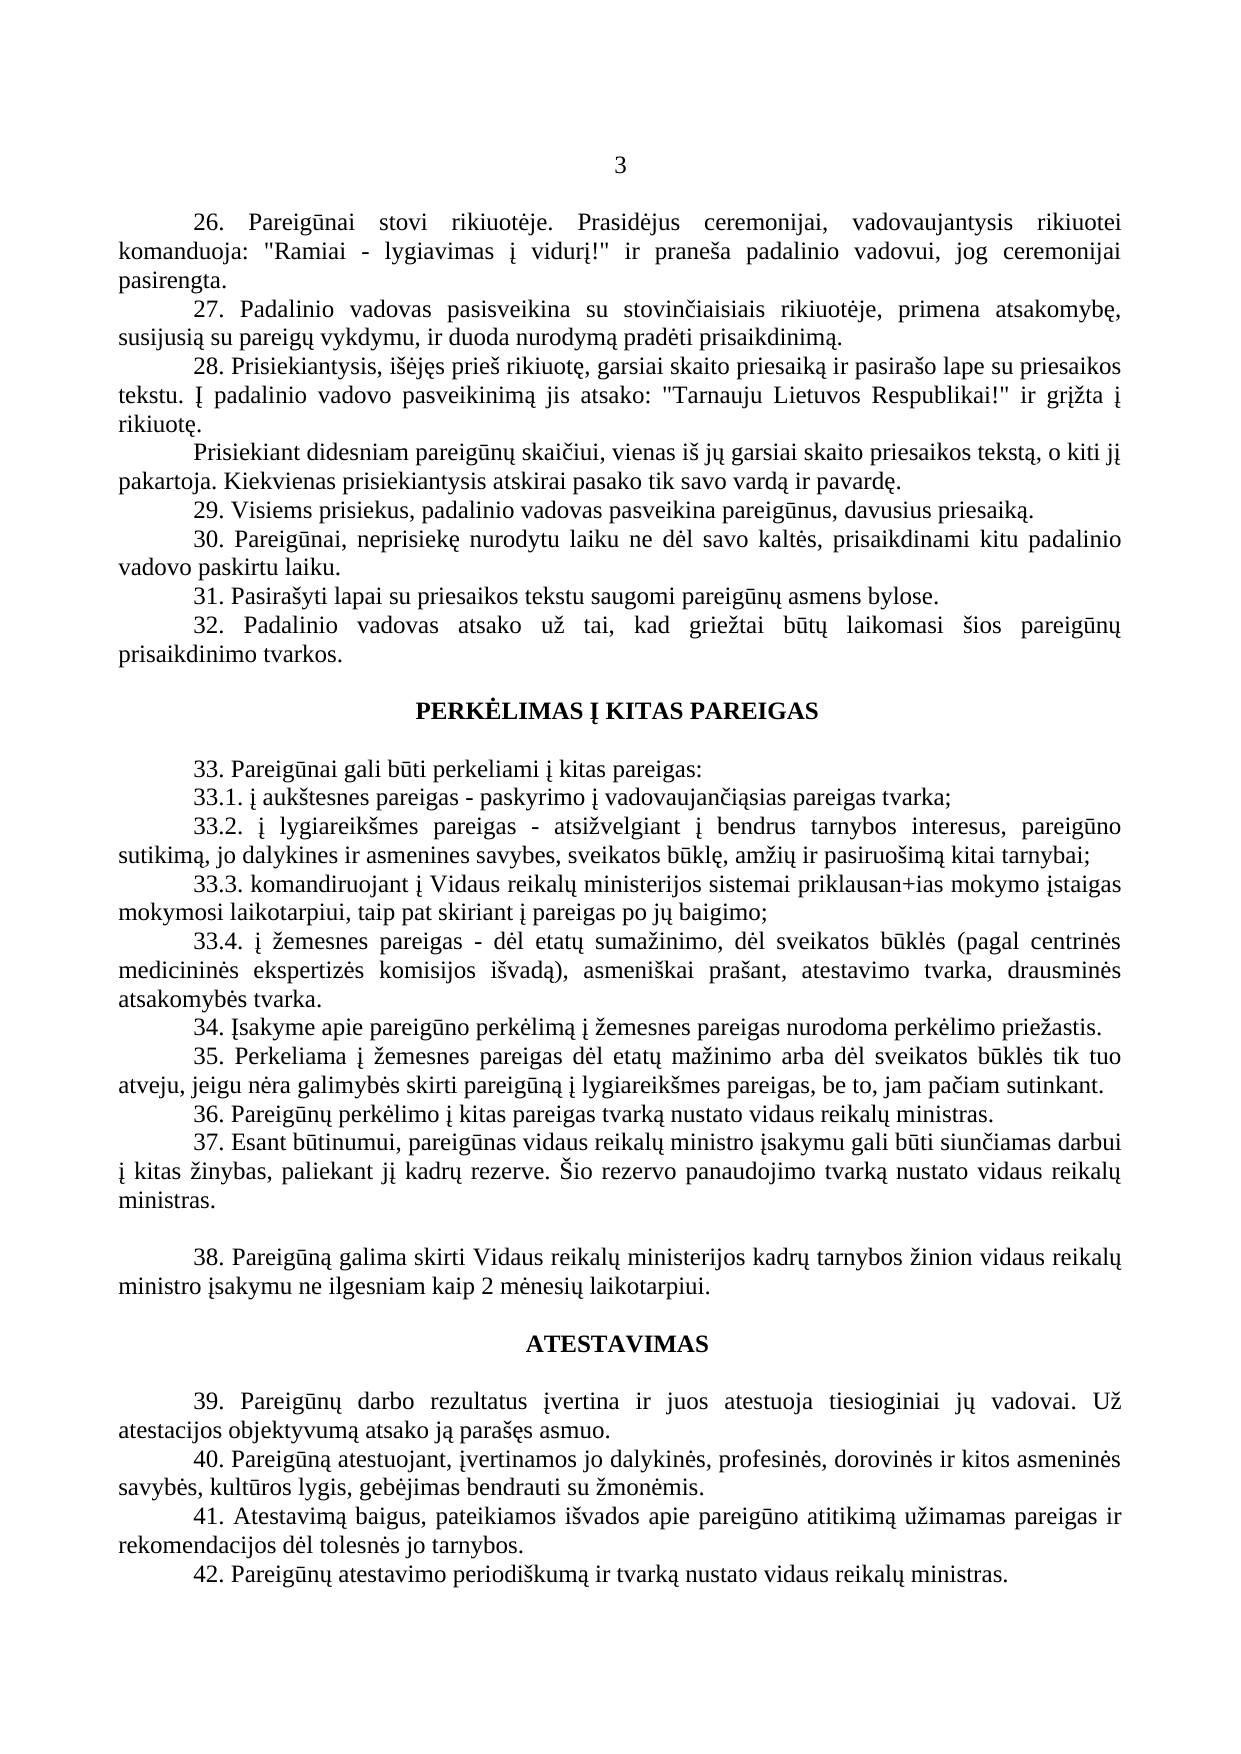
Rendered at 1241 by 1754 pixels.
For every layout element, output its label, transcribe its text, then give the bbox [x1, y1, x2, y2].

text Prisiekiant didesniam pareigūnų skaičiui, vienas iš jų garsiai skaito priesaikos tekstą, o kiti jį pakartoja. Kiekvienas prisiekiantysis atskirai pasako tik savo vardą ir pavardę. [118, 437, 1122, 495]
text 32. Padalinio vadovas atsako už tai, kad griežtai būtų laikomasi šios pareigūnų prisaikdinimo tvarkos. [118, 610, 1122, 667]
text 33.3. komandiruojant į Vidaus reikalų ministerijos sistemai priklausan+ias mokymo įstaigas mokymosi laikotarpiui, taip pat skiriant į pareigas po jų baigimo; [118, 869, 1122, 926]
text 40. Pareigūną atestuojant, įvertinamos jo dalykinės, profesinės, dorovinės ir kitos asmeninės savybės, kultūros lygis, gebėjimas bendrauti su žmonėmis. [118, 1444, 1122, 1501]
text 33. Pareigūnai gali būti perkeliami į kitas pareigas: [118, 754, 1122, 782]
text 28. Prisiekiantysis, išėjęs prieš rikiuotę, garsiai skaito priesaiką ir pasirašo lape su priesaikos tekstu. Į padalinio vadovo pasveikinimą jis atsako: "Tarnauju Lietuvos Respublikai!" ir grįžta į rikiuotę. [118, 351, 1122, 437]
text 34. Įsakyme apie pareigūno perkėlimą į žemesnes pareigas nurodoma perkėlimo priežastis. [118, 1012, 1122, 1041]
text 36. Pareigūnų perkėlimo į kitas pareigas tvarką nustato vidaus reikalų ministras. [118, 1099, 1122, 1127]
text 31. Pasirašyti lapai su priesaikos tekstu saugomi pareigūnų asmens bylose. [118, 581, 1122, 610]
text ATESTAVIMAS [118, 1329, 1122, 1357]
text 42. Pareigūnų atestavimo periodiškumą ir tvarką nustato vidaus reikalų ministras. [118, 1559, 1122, 1587]
text 27. Padalinio vadovas pasisveikina su stovinčiaisiais rikiuotėje, primena atsakomybę, susijusią su pareigų vykdymu, ir duoda nurodymą pradėti prisaikdinimą. [118, 294, 1122, 351]
text 39. Pareigūnų darbo rezultatus įvertina ir juos atestuoja tiesioginiai jų vadovai. Už atestacijos objektyvumą atsako ją parašęs asmuo. [118, 1386, 1122, 1444]
text 37. Esant būtinumui, pareigūnas vidaus reikalų ministro įsakymu gali būti siunčiamas darbui į kitas žinybas, paliekant jį kadrų rezerve. Šio rezervo panaudojimo tvarką nustato vidaus reikalų ministras. [118, 1127, 1122, 1214]
text 33.2. į lygiareikšmes pareigas - atsižvelgiant į bendrus tarnybos interesus, pareigūno sutikimą, jo dalykines ir asmenines savybes, sveikatos būklę, amžių ir pasiruošimą kitai tarnybai; [118, 811, 1122, 869]
text 33.4. į žemesnes pareigas - dėl etatų sumažinimo, dėl sveikatos būklės (pagal centrinės medicininės ekspertizės komisijos išvadą), asmeniškai prašant, atestavimo tvarka, drausminės atsakomybės tvarka. [118, 926, 1122, 1012]
text 33.1. į aukštesnes pareigas - paskyrimo į vadovaujančiąsias pareigas tvarka; [118, 782, 1122, 811]
text 41. Atestavimą baigus, pateikiamos išvados apie pareigūno atitikimą užimamas pareigas ir rekomendacijos dėl tolesnės jo tarnybos. [118, 1501, 1122, 1559]
text PERKĖLIMAS Į KITAS PAREIGAS [118, 696, 1122, 725]
text 26. Pareigūnai stovi rikiuotėje. Prasidėjus ceremonijai, vadovaujantysis rikiuotei komanduoja: "Ramiai - lygiavimas į vidurį!" ir praneša padalinio vadovui, jog ceremonijai pasirengta. [118, 207, 1122, 294]
text 29. Visiems prisiekus, padalinio vadovas pasveikina pareigūnus, davusius priesaiką. [118, 495, 1122, 524]
text 35. Perkeliama į žemesnes pareigas dėl etatų mažinimo arba dėl sveikatos būklės tik tuo atveju, jeigu nėra galimybės skirti pareigūną į lygiareikšmes pareigas, be to, jam pačiam sutinkant. [118, 1041, 1122, 1099]
text 30. Pareigūnai, neprisiekę nurodytu laiku ne dėl savo kaltės, prisaikdinami kitu padalinio vadovo paskirtu laiku. [118, 524, 1122, 581]
text 38. Pareigūną galima skirti Vidaus reikalų ministerijos kadrų tarnybos žinion vidaus reikalų ministro įsakymu ne ilgesniam kaip 2 mėnesių laikotarpiui. [118, 1242, 1122, 1300]
